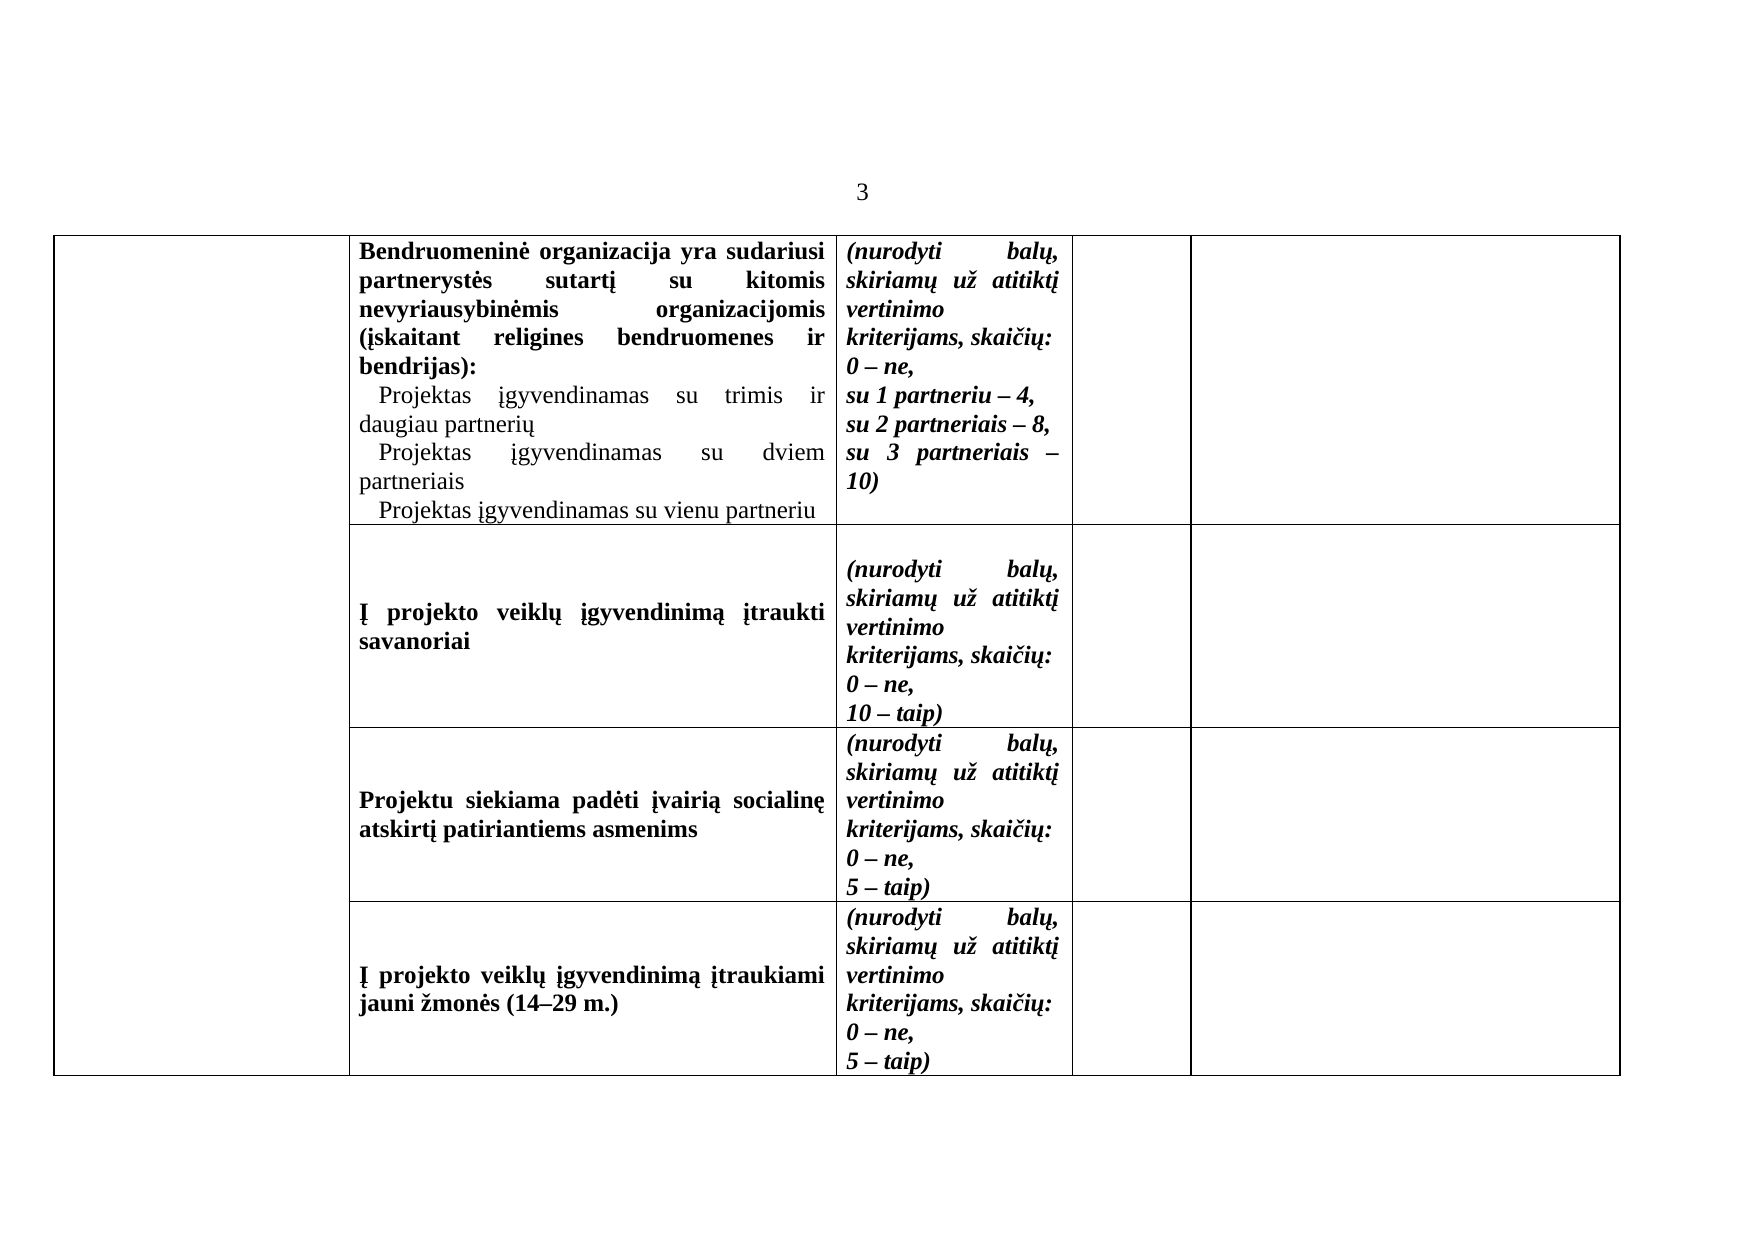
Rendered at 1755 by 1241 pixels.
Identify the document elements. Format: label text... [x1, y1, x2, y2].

table_cell (nurodyti balų, skiriamų už atitiktį vertinimo kriterijams, skaičių: 0 – ne, 5 – taip) [837, 728, 1072, 901]
table_cell Į projekto veiklų įgyvendinimą įtraukiami jauni žmonės (14–29 m.) [350, 902, 836, 1075]
table_cell [1073, 525, 1190, 727]
table_cell (nurodyti balų, skiriamų už atitiktį vertinimo kriterijams, skaičių: 0 – ne, 10 – taip) [837, 525, 1072, 727]
table_cell (nurodyti balų, skiriamų už atitiktį vertinimo kriterijams, skaičių: 0 – ne, 5 – taip) [837, 902, 1072, 1075]
table_cell (nurodyti balų, skiriamų už atitiktį vertinimo kriterijams, skaičių: 0 – ne, su 1 partneriu – 4, su 2 partneriais – 8, su 3 partneriais – 10) [837, 236, 1072, 524]
table_cell Bendruomeninė organizacija yra sudariusi partnerystės sutartį su kitomis nevyriausybinėmis organizacijomis (įskaitant religines bendruomenes ir bendrijas): Projektas įgyvendinamas su trimis ir daugiau partnerių Projektas įgyvendinamas su dviem partneriais Projektas įgyvendinamas su vienu partneriu [350, 236, 836, 524]
table_cell [55, 236, 349, 1075]
table_cell [1192, 728, 1619, 901]
table_cell Projektu siekiama padėti įvairią socialinę atskirtį patiriantiems asmenims [350, 728, 836, 901]
table_cell [1192, 902, 1619, 1075]
table_cell [1192, 236, 1619, 524]
table_cell [1192, 525, 1619, 727]
table_cell [1073, 728, 1190, 901]
table_cell Į projekto veiklų įgyvendinimą įtraukti savanoriai [350, 525, 836, 727]
table_cell [1073, 902, 1190, 1075]
table_cell [1073, 236, 1190, 524]
